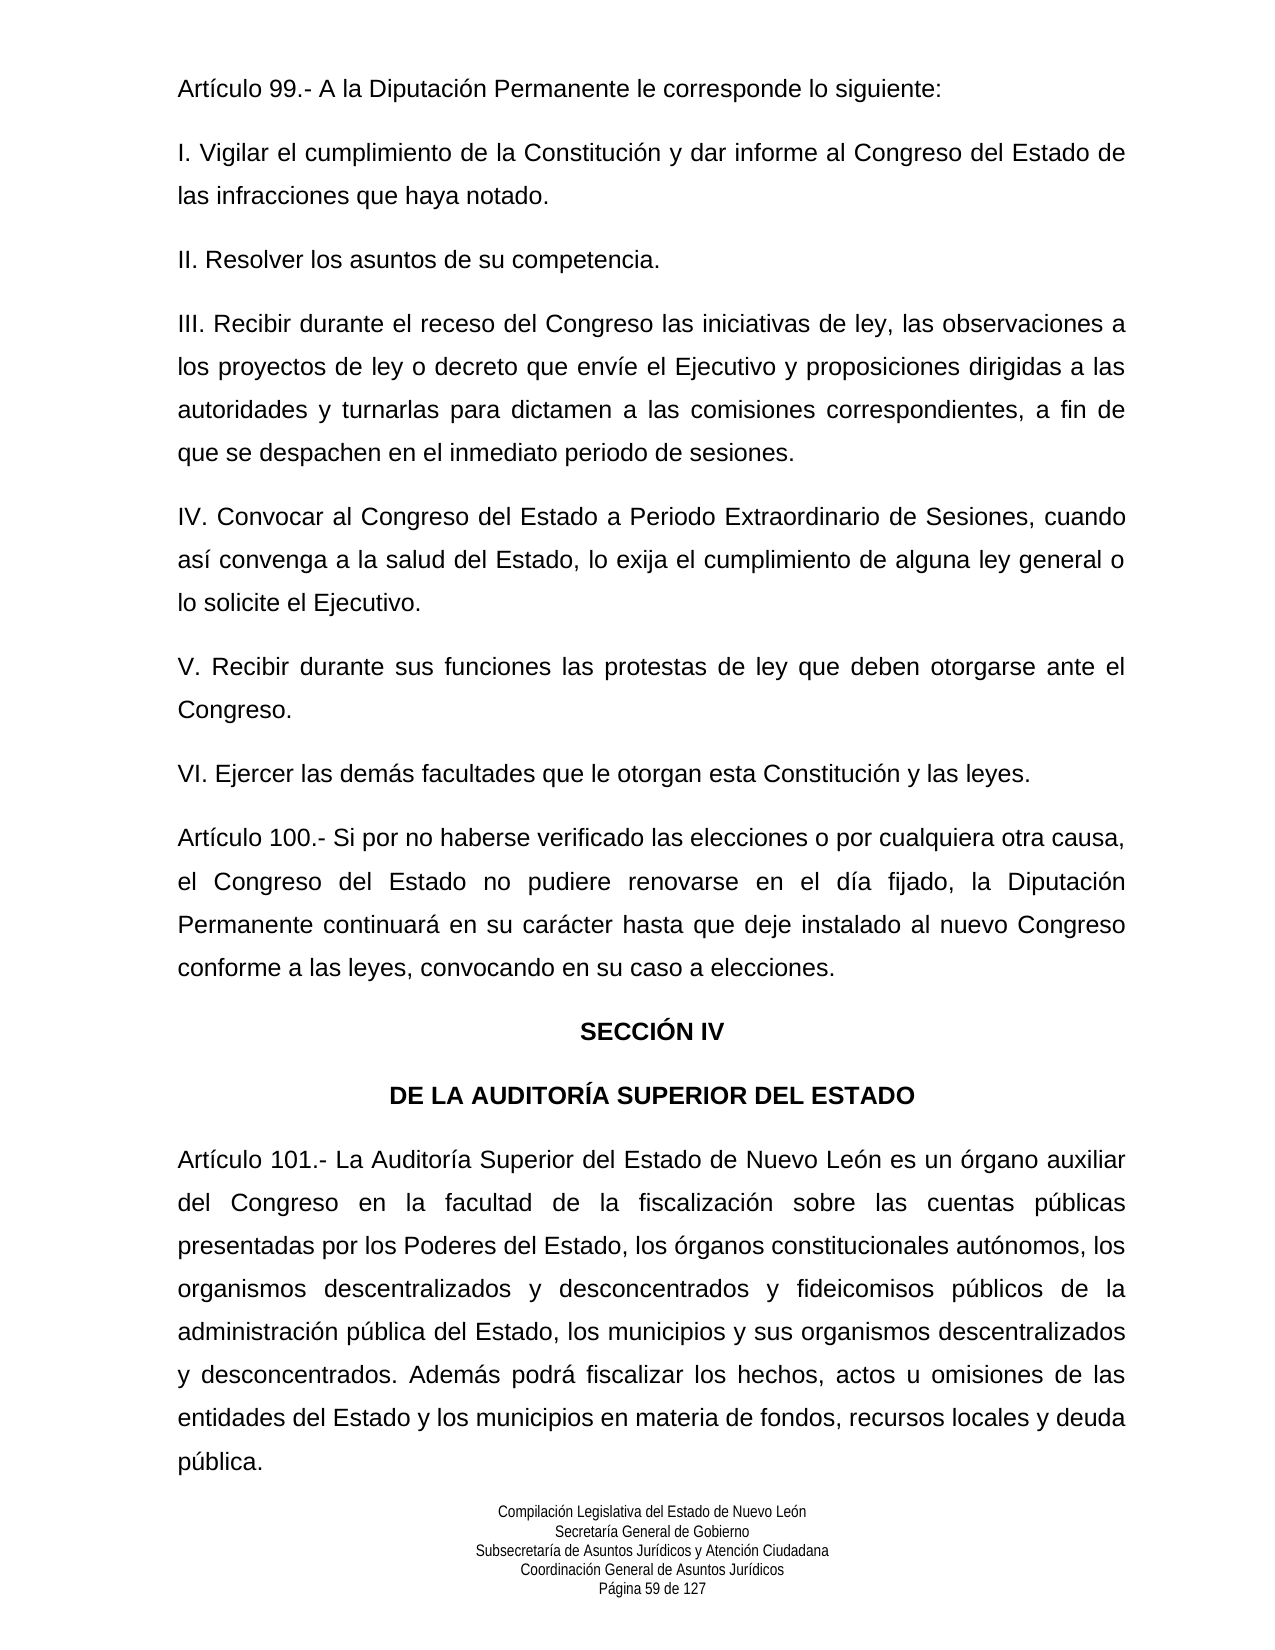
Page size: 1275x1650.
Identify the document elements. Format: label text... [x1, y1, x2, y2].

text Artículo 99.- A la Diputación Permanente le corresponde lo siguiente: [177, 74, 1127, 103]
text Artículo 100.- Si por no haberse verificado las elecciones o por cualquiera otra causa, el Congreso del Estado no pudiere renovarse en el día fijado, la Diputación Permanente continuará en su carácter hasta que deje instalado al nuevo Congreso conforme a las leyes, convocando en su caso a elecciones. [177, 823, 1127, 982]
text V. Recibir durante sus funciones las protestas de ley que deben otorgarse ante el Congreso. [177, 652, 1127, 724]
text VI. Ejercer las demás facultades que le otorgan esta Constitución y las leyes. [177, 759, 1127, 788]
text I. Vigilar el cumplimiento de la Constitución y dar informe al Congreso del Estado de las infracciones que haya notado. [177, 138, 1127, 210]
text III. Recibir durante el receso del Congreso las iniciativas de ley, las observaciones a los proyectos de ley o decreto que envíe el Ejecutivo y proposiciones dirigidas a las autoridades y turnarlas para dictamen a las comisiones correspondientes, a fin de que se despachen en el inmediato periodo de sesiones. [177, 309, 1127, 467]
text Artículo 101.- La Auditoría Superior del Estado de Nuevo León es un órgano auxiliar del Congreso en la facultad de la fiscalización sobre las cuentas públicas presentadas por los Poderes del Estado, los órganos constitucionales autónomos, los organismos descentralizados y desconcentrados y fideicomisos públicos de la administración pública del Estado, los municipios y sus organismos descentralizados y desconcentrados. Además podrá fiscalizar los hechos, actos u omisiones de las entidades del Estado y los municipios en materia de fondos, recursos locales y deuda pública. [177, 1145, 1127, 1475]
text IV. Convocar al Congreso del Estado a Periodo Extraordinario de Sesiones, cuando así convenga a la salud del Estado, lo exija el cumplimiento de alguna ley general o lo solicite el Ejecutivo. [177, 502, 1127, 617]
text DE LA AUDITORÍA SUPERIOR DEL ESTADO [177, 1081, 1127, 1109]
text II. Resolver los asuntos de su competencia. [177, 245, 1127, 274]
text SECCIÓN IV [177, 1017, 1127, 1046]
